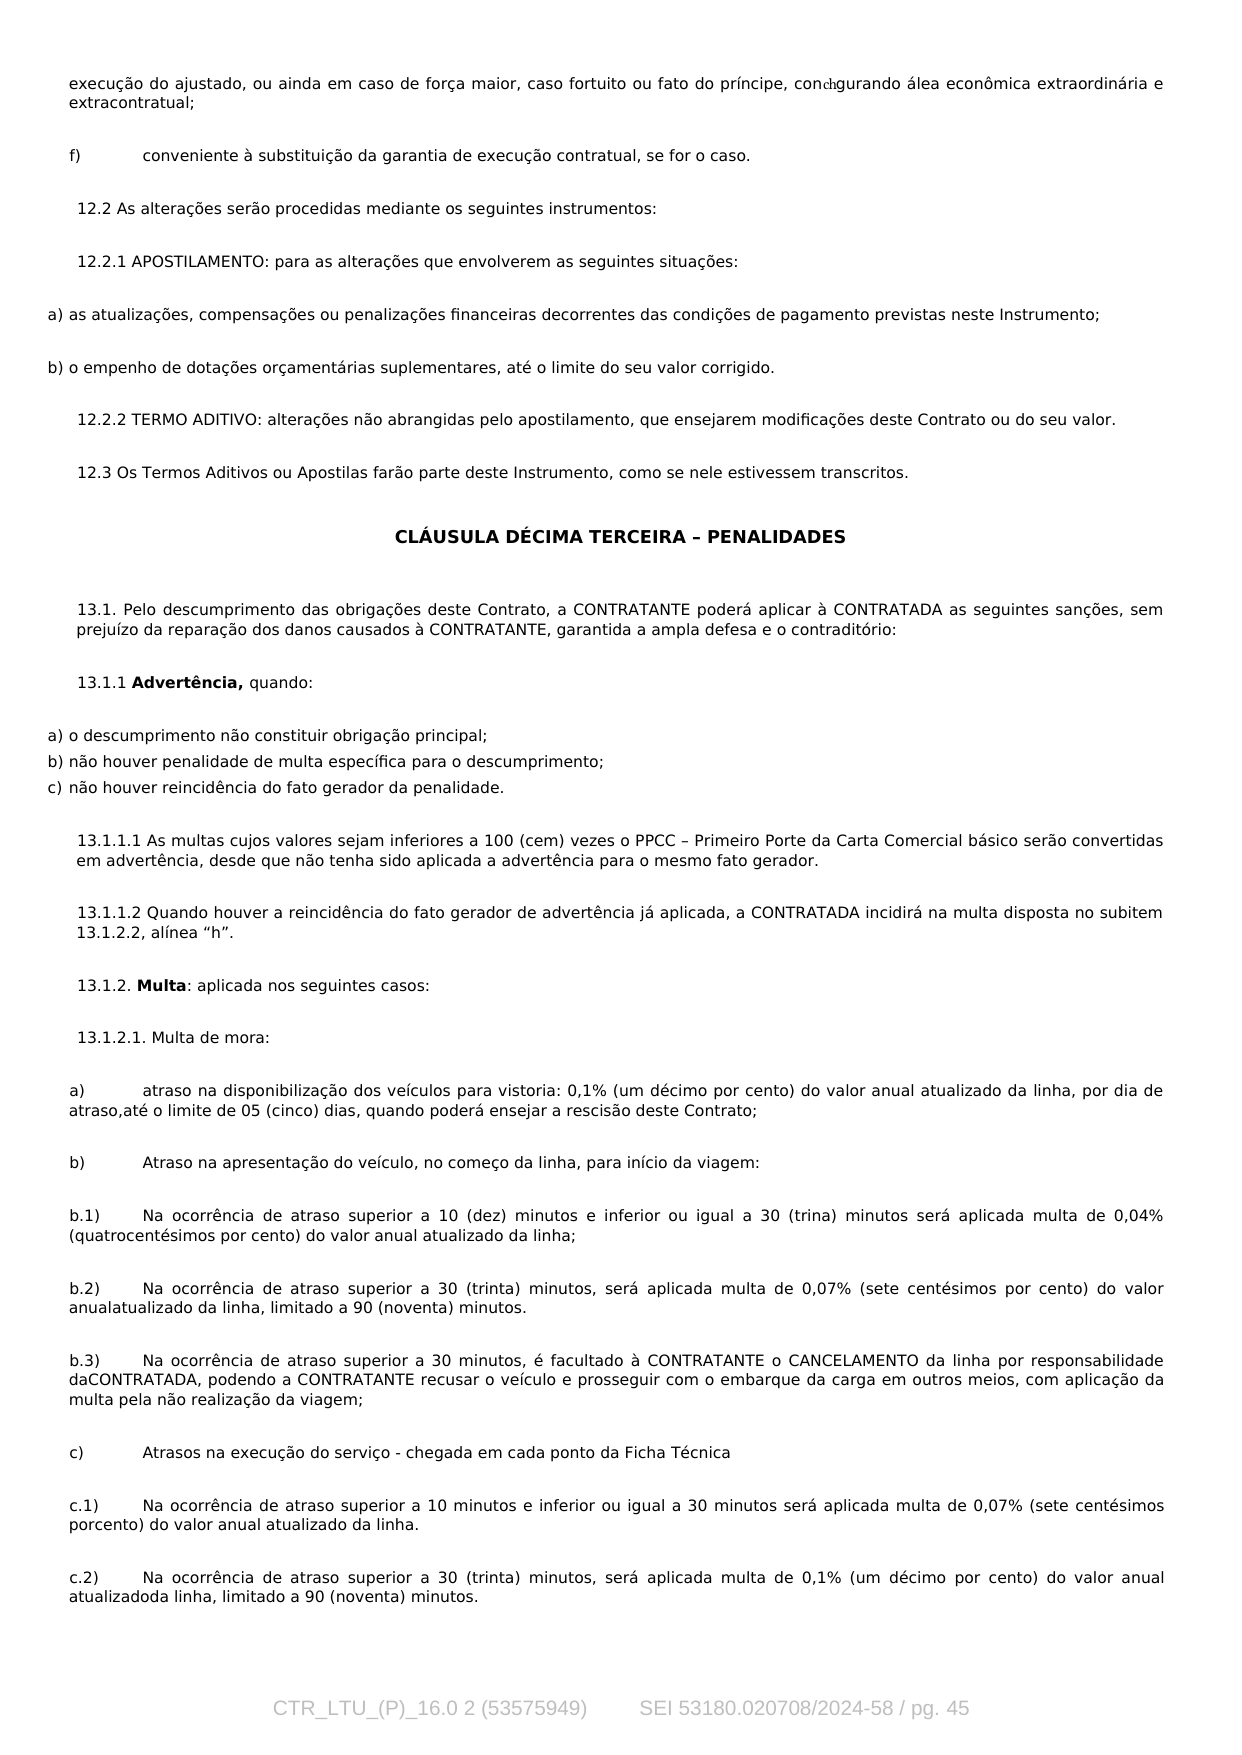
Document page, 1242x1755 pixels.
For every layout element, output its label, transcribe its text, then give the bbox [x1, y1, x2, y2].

text 12.2.2 TERMO ADITIVO: alterações não abrangidas pelo apostilamento, que ensejarem modificações deste Contrato ou do seu valor. [76, 411, 1166, 429]
text 13.1. Pelo descumprimento das obrigações deste Contrato, a CONTRATANTE poderá aplicar à CONTRATADA as seguintes sanções, sem prejuízo da reparação dos danos causados à CONTRATANTE, garantida a ampla defesa e o contraditório: [76, 601, 1166, 639]
list as atualizações, compensações ou penalizações financeiras decorrentes das condições de pagamento previstas neste Instrumento; [47, 306, 1166, 324]
list não houver reincidência do fato gerador da penalidade. [47, 779, 1166, 797]
list Na ocorrência de atraso superior a 30 minutos, é facultado à CONTRATANTE o CANCELAMENTO da linha por responsabilidade daCONTRATADA, podendo a CONTRATANTE recusar o veículo e prosseguir com o embarque da carga em outros meios, com aplicação da multa pela não realização da viagem; [68, 1352, 1166, 1409]
text 13.1.1.2 Quando houver a reincidência do fato gerador de advertência já aplicada, a CONTRATADA incidirá na multa disposta no subitem 13.1.2.2, alínea “h”. [76, 904, 1166, 942]
list Atrasos na execução do serviço - chegada em cada ponto da Ficha Técnica [68, 1444, 1166, 1462]
list Atraso na apresentação do veículo, no começo da linha, para início da viagem: [68, 1154, 1166, 1173]
text 13.1.1 Advertência, quando: [76, 674, 1166, 692]
text 13.1.1.1 As multas cujos valores sejam inferiores a 100 (cem) vezes o PPCC – Primeiro Porte da Carta Comercial básico serão convertidas em advertência, desde que não tenha sido aplicada a advertência para o mesmo fato gerador. [76, 832, 1166, 870]
list atraso na disponibilização dos veículos para vistoria: 0,1% (um décimo por cento) do valor anual atualizado da linha, por dia de atraso,até o limite de 05 (cinco) dias, quando poderá ensejar a rescisão deste Contrato; [68, 1082, 1166, 1120]
text 13.1.2.1. Multa de mora: [76, 1029, 1166, 1048]
list não houver penalidade de multa específica para o descumprimento; [47, 753, 1166, 771]
list execução do ajustado, ou ainda em caso de força maior, caso fortuito ou fato do príncipe, congurando álea econômica extraordinária e extracontratual; [68, 75, 1166, 113]
subtitle CLÁUSULA DÉCIMA TERCEIRA – PENALIDADES [68, 527, 1173, 548]
list Na ocorrência de atraso superior a 30 (trinta) minutos, será aplicada multa de 0,1% (um décimo por cento) do valor anual atualizadoda linha, limitado a 90 (noventa) minutos. [68, 1569, 1166, 1606]
text 12.2 As alterações serão procedidas mediante os seguintes instrumentos: [76, 200, 1166, 218]
text 12.3 Os Termos Aditivos ou Apostilas farão parte deste Instrumento, como se nele estivessem transcritos. [76, 464, 1166, 482]
list o empenho de dotações orçamentárias suplementares, até o limite do seu valor corrigido. [47, 358, 1166, 377]
text 13.1.2. Multa: aplicada nos seguintes casos: [76, 977, 1166, 995]
list Na ocorrência de atraso superior a 30 (trinta) minutos, será aplicada multa de 0,07% (sete centésimos por cento) do valor anualatualizado da linha, limitado a 90 (noventa) minutos. [68, 1279, 1166, 1317]
list conveniente à substituição da garantia de execução contratual, se for o caso. [68, 147, 1166, 166]
text 12.2.1 APOSTILAMENTO: para as alterações que envolverem as seguintes situações: [76, 253, 1166, 271]
list Na ocorrência de atraso superior a 10 minutos e inferior ou igual a 30 minutos será aplicada multa de 0,07% (sete centésimos porcento) do valor anual atualizado da linha. [68, 1496, 1166, 1534]
list Na ocorrência de atraso superior a 10 (dez) minutos e inferior ou igual a 30 (trina) minutos será aplicada multa de 0,04% (quatrocentésimos por cento) do valor anual atualizado da linha; [68, 1207, 1166, 1245]
list o descumprimento não constituir obrigação principal; [47, 726, 1166, 745]
